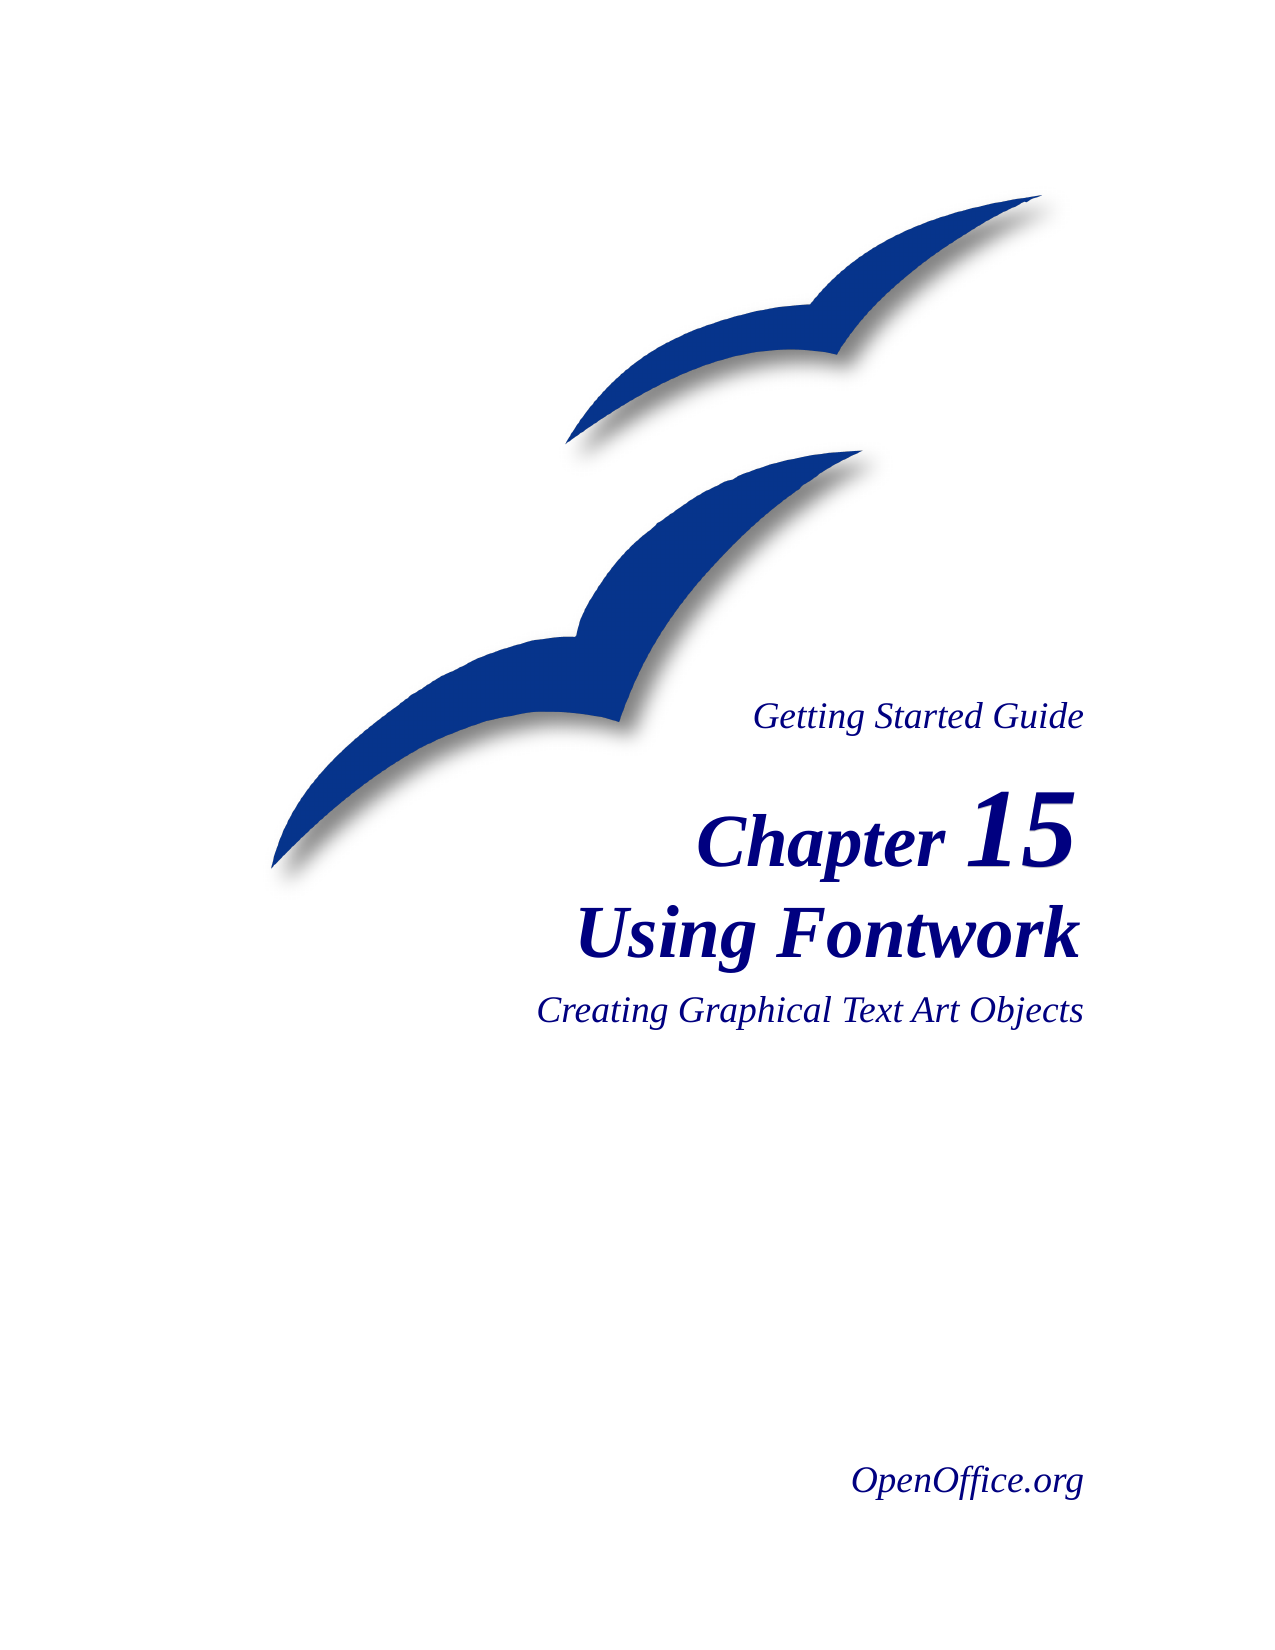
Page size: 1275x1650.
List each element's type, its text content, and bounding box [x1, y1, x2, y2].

picture [256, 180, 1084, 910]
text Getting Started Guide [187, 695, 256, 737]
subtitle Chapter 15 Using Fontwork [187, 766, 1087, 974]
subtitle Creating Graphical Text Art Objects [187, 989, 1087, 1030]
